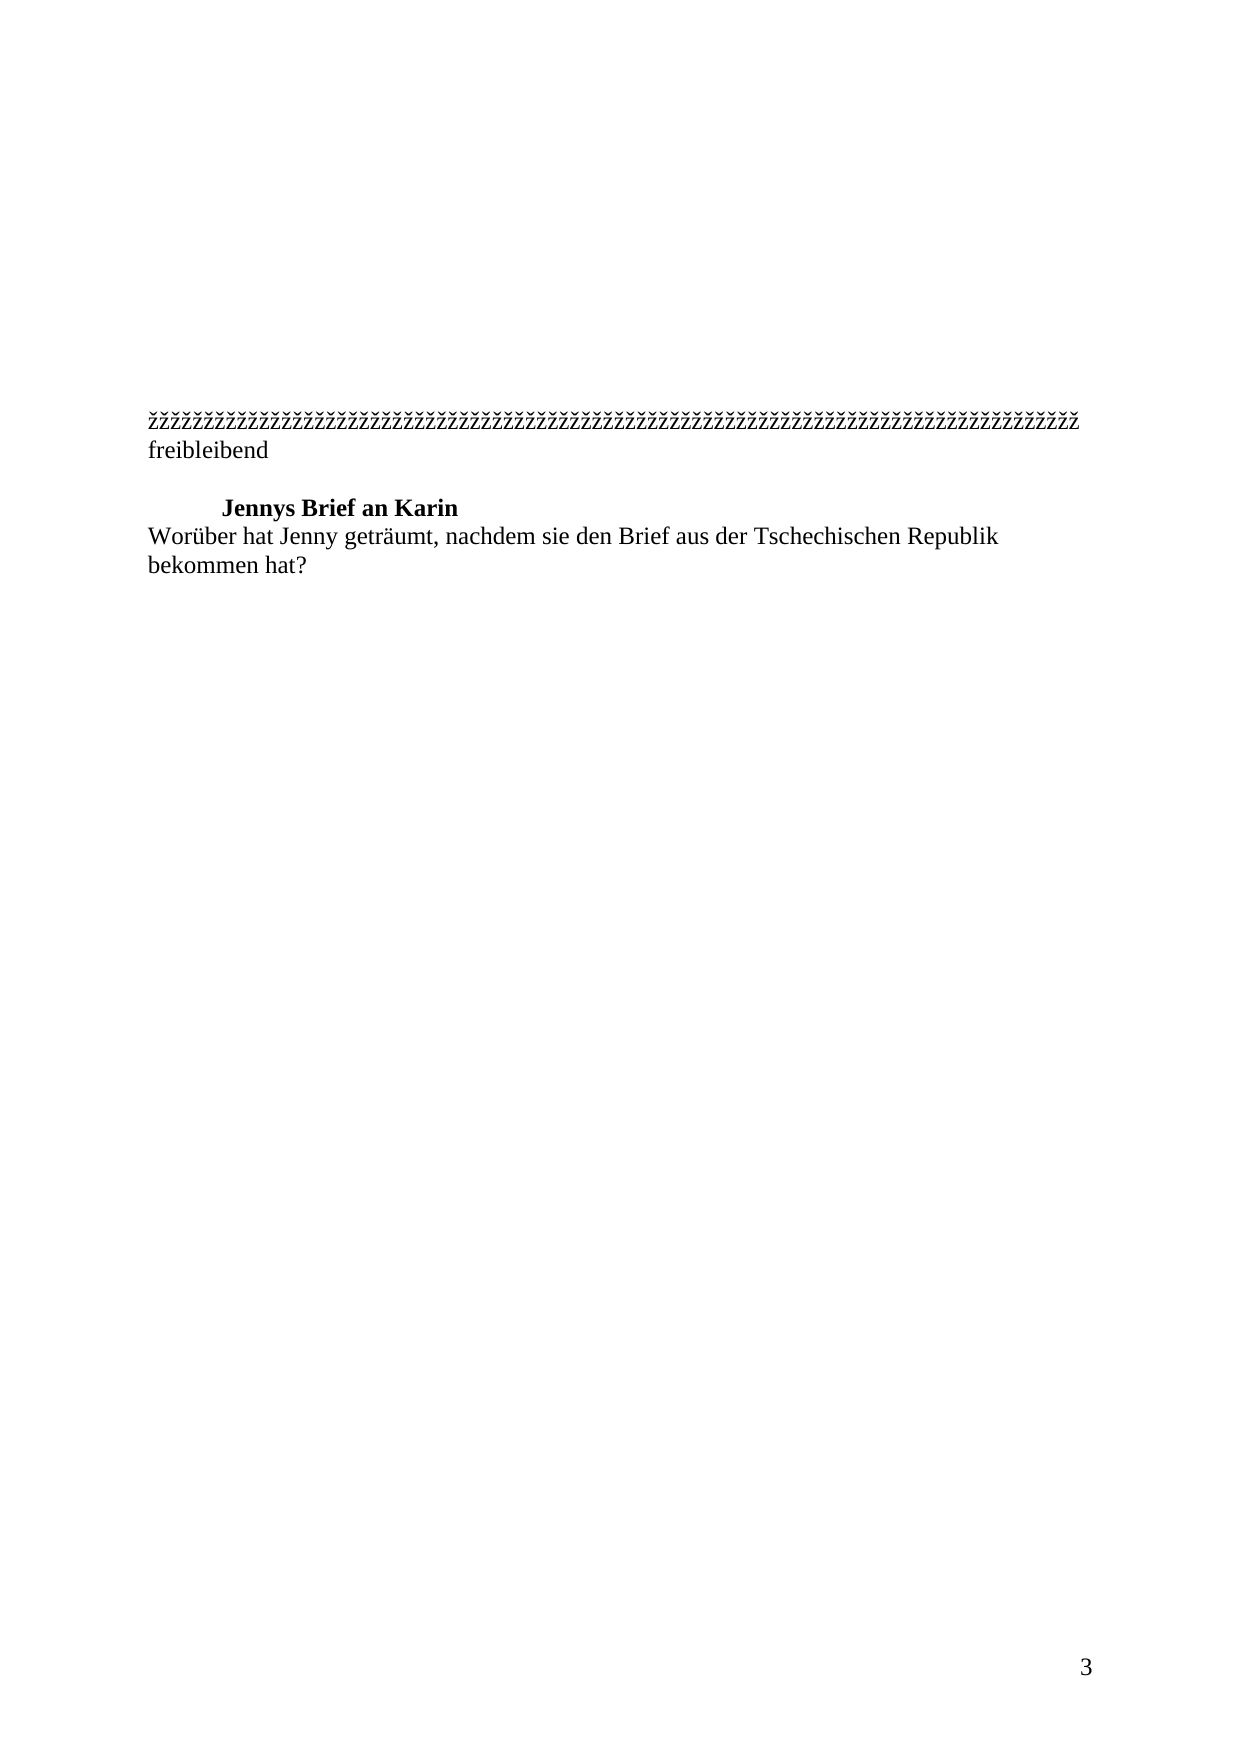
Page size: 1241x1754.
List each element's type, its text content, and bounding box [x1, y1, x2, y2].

text freibleibend [148, 435, 1093, 464]
text žžžžžžžžžžžžžžžžžžžžžžžžžžžžžžžžžžžžžžžžžžžžžžžžžžžžžžžžžžžžžžžžžžžžžžžžžžžžžžžžžžžž [148, 406, 1093, 435]
text Worüber hat Jenny geträumt, nachdem sie den Brief aus der Tschechischen Republik bekommen hat? [148, 521, 1093, 579]
text Jennys Brief an Karin [148, 493, 1093, 521]
